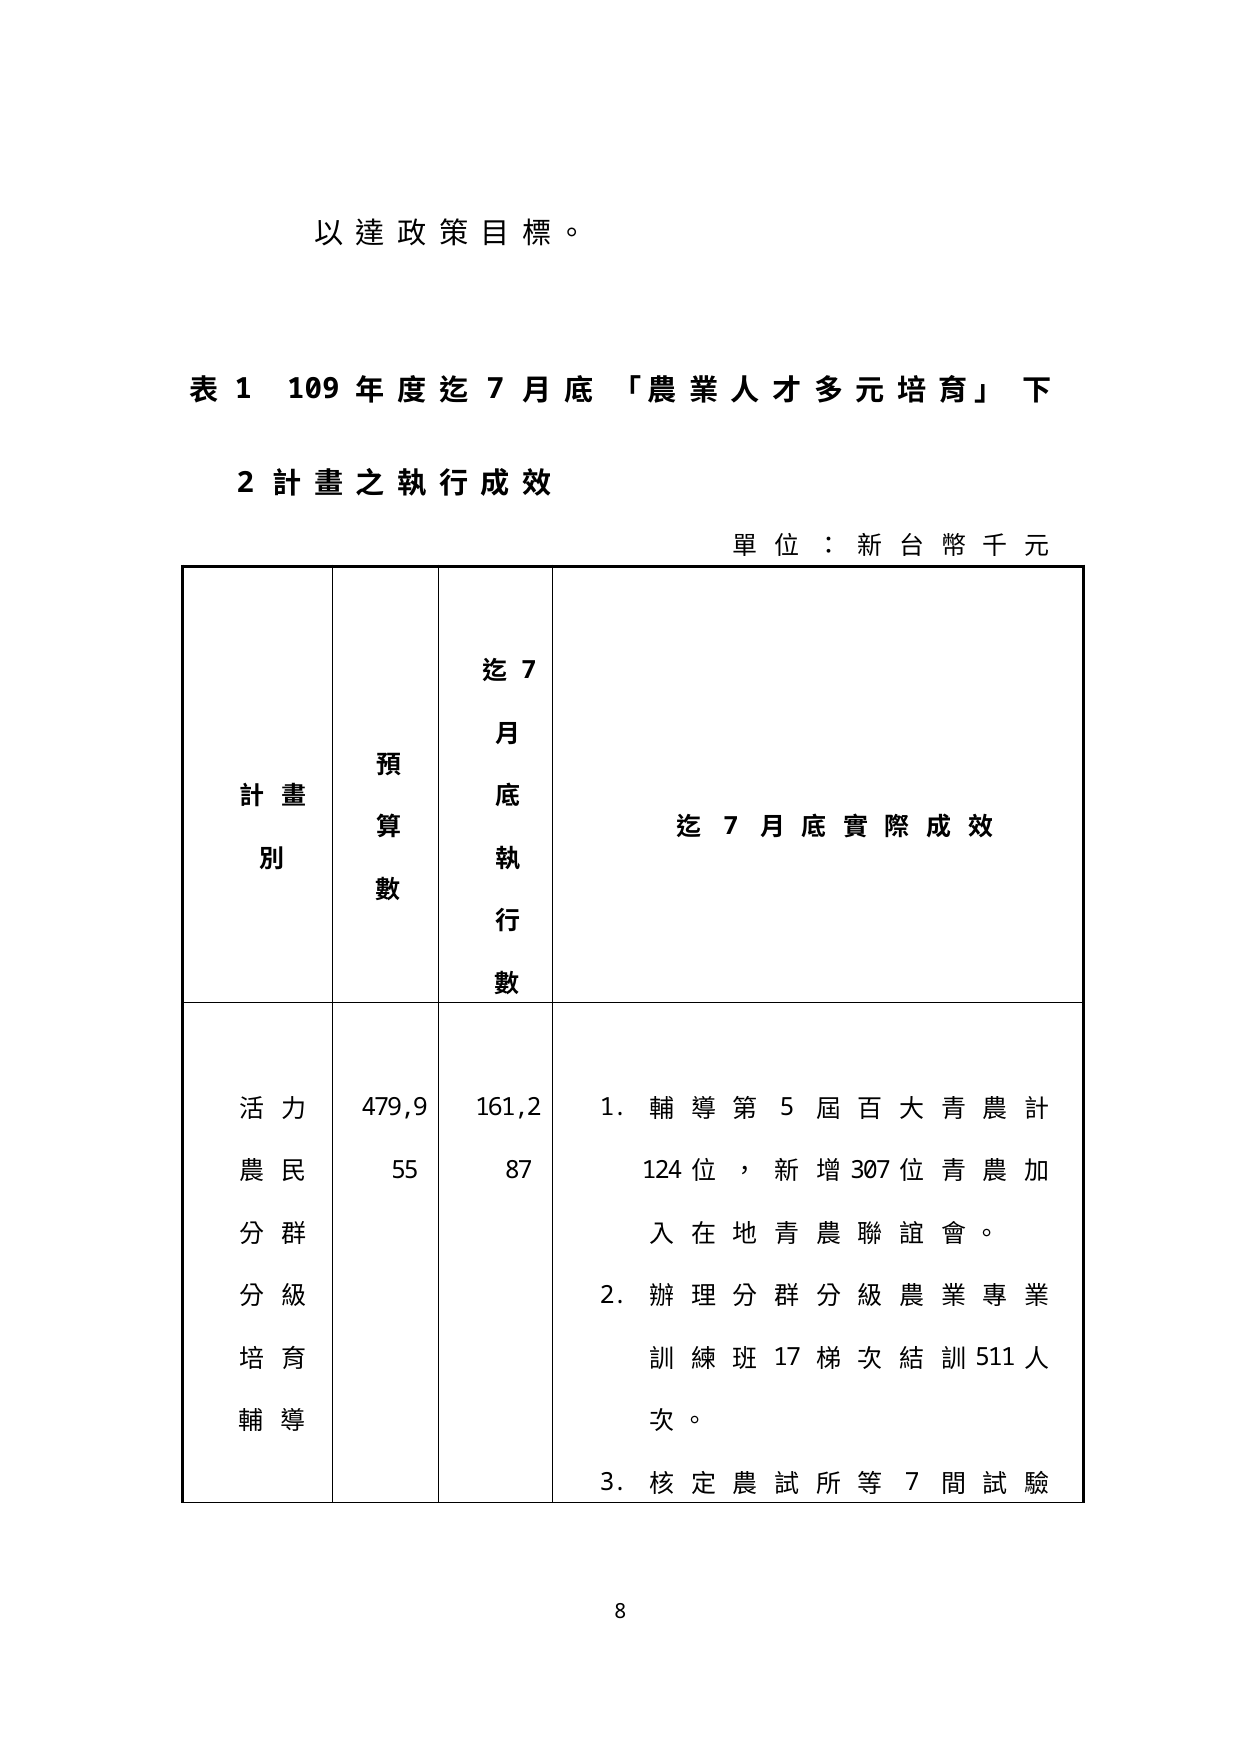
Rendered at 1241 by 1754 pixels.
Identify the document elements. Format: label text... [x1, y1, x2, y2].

table_cell 479,955 [333, 1003, 438, 1502]
text 依農村再生基金110年度預算書之「單位(或計畫)成本分析表」中，對「農業人才多元培育」之計畫別及預算數所載，包含辦理活力農民分群分級培育輔導4億8,000萬元、辦理幸福農村在地資源多元發展2億2,000萬元，合共7億元(較109年度法定預算增加4萬5千元)，其中捐補助費用5億8,259萬元(占比83.23%)，係補助各地方政府、學校及農民團體辦理人才多元培育等計畫，依農委會所提供之資料，內容包含：辦理青年農民專案輔導工作、建構青年農民在地輔導平臺、建立分群分級培育輔導機制、設置創新育成基地、規劃設置農業創業示範專區、辦理農學校院學生農業職涯探索、辦理農業公費專班、獎勵高中生從農方案、結合青年教育與就業儲蓄帳戶、辦理農村青（少）年農業推廣教育工作、建構農業推廣志願服務體系、輔導農村婦女多元發展能力及性別意識培力、規劃從產地到餐桌之食農教育體驗活動、建構農業輔導諮詢服務體系等工作，所設定之預期成效為「活力農民分群分級培育輔導」輔導3千人、「幸福農村在地資源多元發展」服務25萬人次。復觀該會所提供該2計畫109年度迄7月底之執行成效(詳表1)，均係辦理人力培育、輔導及服務之人數等產出型指標，尚乏投入預算執行相關措施後，預期達成之具體效益，允宜訂定階段性目標與成果型績效衡量指標，並滾動檢討，以達政策目標。 [271, 189, 1058, 252]
text 表1 109年度迄7月底「農業人才多元培育」下2計畫之執行成效 [171, 314, 1058, 502]
text 單位：新台幣千元 [171, 502, 1058, 564]
table_header 計畫別 [184, 568, 332, 1002]
table_header 迄7月底實際成效 [553, 568, 1082, 1002]
table_header 迄7月底執行數 [439, 568, 552, 1002]
table_cell 活力農民分群分級培育輔導 [184, 1003, 332, 1502]
table_cell 輔導第5屆百大青農計124位，新增307位青農加入在地青農聯誼會。 辦理分群分級農業專業訓練班17梯次結訓511人次。 核定農試所等7間試驗改良場所及宜蘭大學育成基地計畫，並陸續推動育成專班；由宜蘭大學規劃南澳農場做為示範專區，並辦理撥用程序中。 提供大學生參加農業職涯探索共9校404人，包含本國生241人及僑外生163人；提供學生參加農業打工共749人次，包含本國生618人次及僑外生131人次。 媒合39位學員進入見習農場見習。 109學年度農業公費生已由6校進行獨立招生作業，預計招收270位學生。 獎勵高中生從農計畫109年學年度預計輔導14科別35校91班共7,802人。 [553, 1003, 1082, 1502]
table_cell 161,287 [439, 1003, 552, 1502]
table_header 預算數 [333, 568, 438, 1002]
